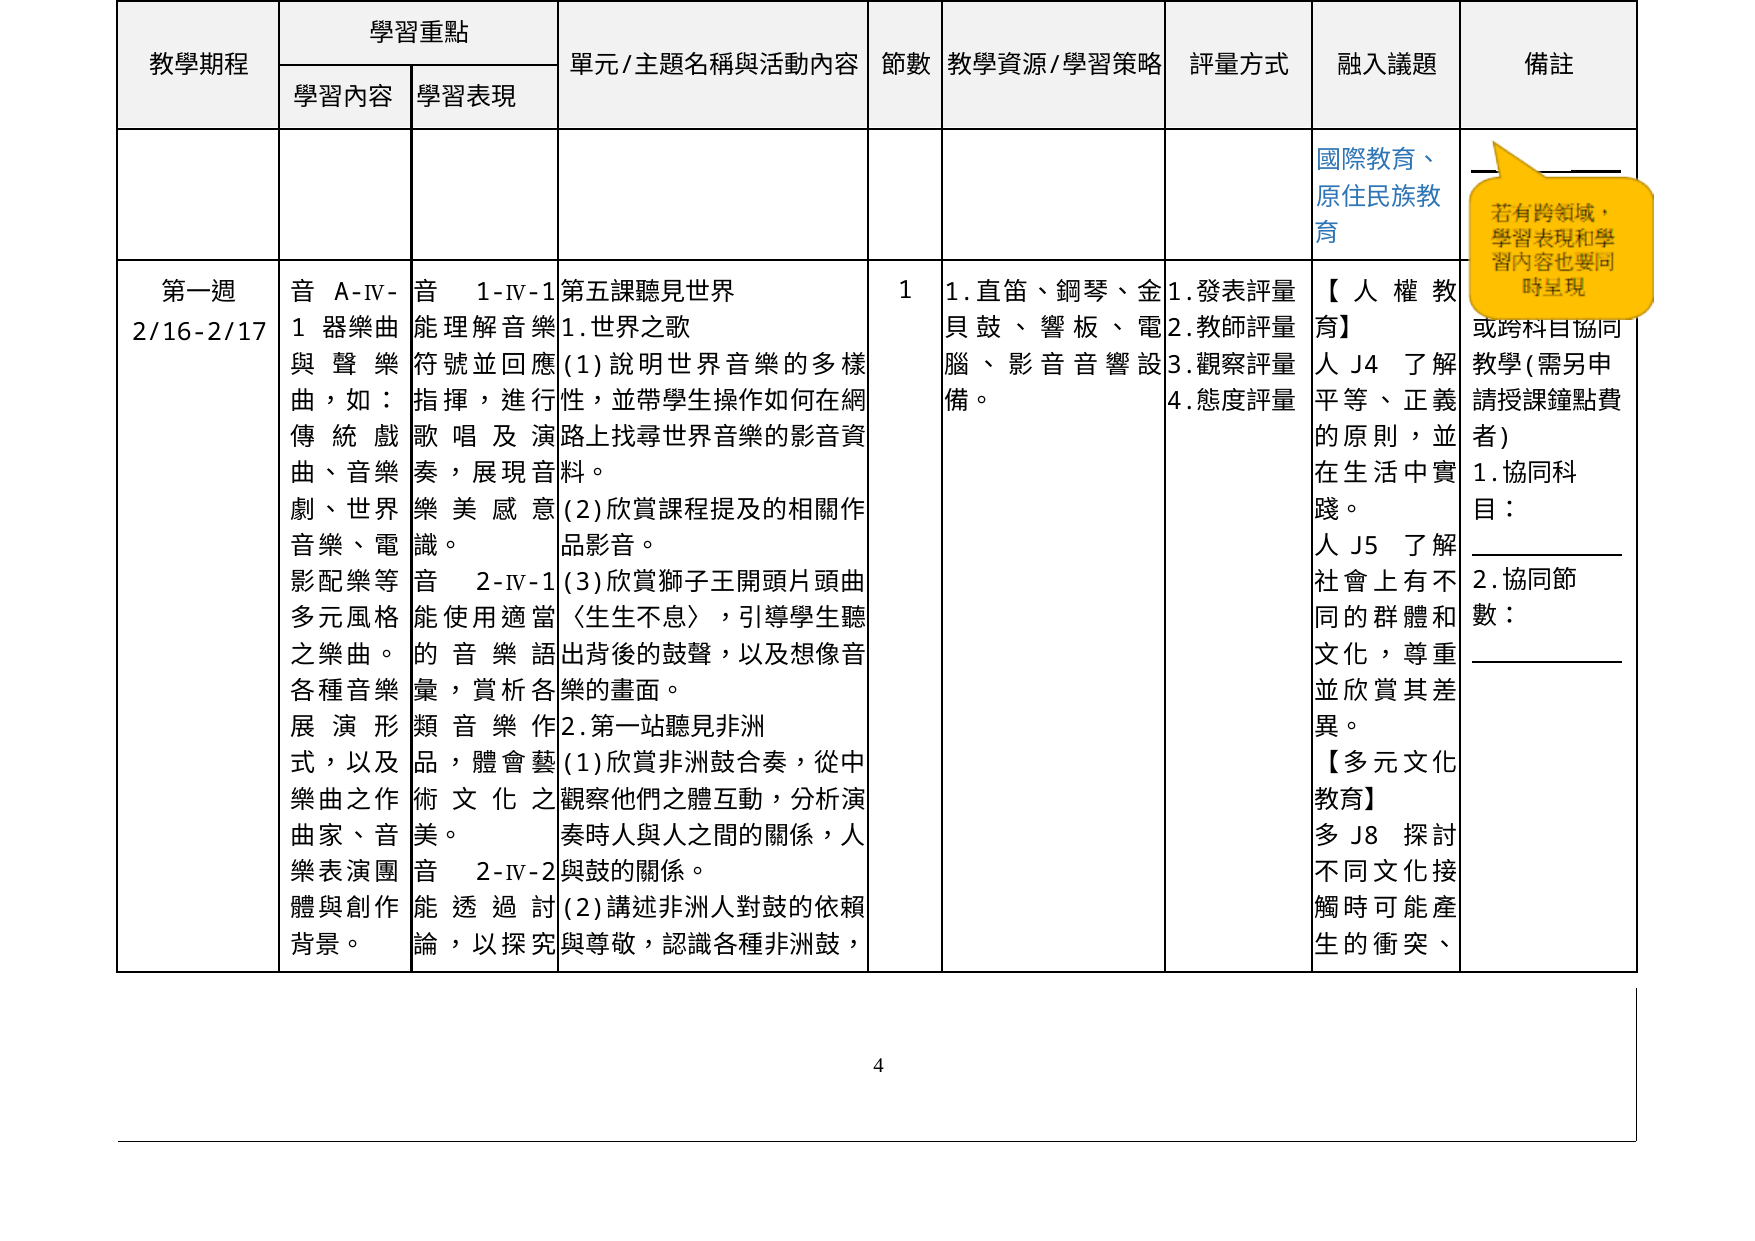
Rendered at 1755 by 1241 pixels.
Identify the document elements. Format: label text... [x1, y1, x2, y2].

table_cell 第一週 2/16-2/17 [118, 261, 278, 971]
table_header 融入議題 [1313, 2, 1459, 127]
table_cell [559, 130, 867, 259]
table_cell 【人權教育】 人J4 了解平等、正義的原則，並在生活中實踐。 人J5 了解社會上有不同的群體和文化，尊重並欣賞其差異。 【多元文化教育】 多J8 探討不同文化接觸時可能產生的衝突、 [1313, 261, 1459, 971]
table_cell 1 [869, 261, 941, 971]
table_cell [118, 130, 278, 259]
table_cell [943, 130, 1164, 259]
table_header 教學資源/學習策略 [943, 2, 1164, 127]
table_header 學習重點 [280, 2, 557, 64]
table_header 備註 [1461, 2, 1636, 127]
table_cell 音A-Ⅳ-1 器樂曲與聲樂曲，如：傳統戲曲、音樂劇、世界音樂、電影配樂等多元風格之樂曲。各種音樂展演形式，以及樂曲之作曲家、音樂表演團體與創作背景。 [280, 261, 410, 971]
table_cell 學習表現 [413, 66, 557, 127]
table_cell 音1-Ⅳ-1 能理解音樂符號並回應指揮，進行歌唱及演奏，展現音樂美感意識。 音2-Ⅳ-1 能使用適當的音樂語彙，賞析各類音樂作品，體會藝術文化之美。 音2-Ⅳ-2 能透過討論，以探究 [413, 261, 557, 971]
table_cell ＿ ＿＿ [1461, 130, 1636, 259]
table_cell 第五課聽見世界 1.世界之歌 (1)說明世界音樂的多樣性，並帶學生操作如何在網路上找尋世界音樂的影音資料。 (2)欣賞課程提及的相關作品影音。 (3)欣賞獅子王開頭片頭曲〈生生不息〉，引導學生聽出背後的鼓聲，以及想像音樂的畫面。 2.第一站聽見非洲 (1)欣賞非洲鼓合奏，從中觀察他們之體互動，分析演奏時人與人之間的關係，人與鼓的關係。 (2)講述非洲人對鼓的依賴與尊敬，認識各種非洲鼓， [559, 261, 867, 971]
table_cell [280, 130, 410, 259]
table_cell 學習內容 [280, 66, 410, 127]
table_header 教學期程 [118, 2, 278, 127]
table_cell 1.發表評量 2.教師評量 3.觀察評量 4.態度評量 [1166, 261, 1311, 971]
table_header 單元/主題名稱與活動內容 [559, 2, 867, 127]
table_header 節數 [869, 2, 941, 127]
table_cell 1.直笛、鋼琴、金貝鼓、響板、電腦、影音音響設備。 [943, 261, 1164, 971]
table_cell [869, 130, 941, 259]
table_cell □實施跨領域或跨科目協同教學(需另申請授課鐘點費者) 1.協同科目： 2.協同節數： [1461, 261, 1636, 971]
table_header 評量方式 [1166, 2, 1311, 127]
table_cell 國際教育、 原住民族教育 [1313, 130, 1459, 259]
table_cell [413, 130, 557, 259]
table_cell 例如： 1.觀察記錄 2.學習單 3.參與態度 4.合作能力 [1166, 130, 1311, 259]
